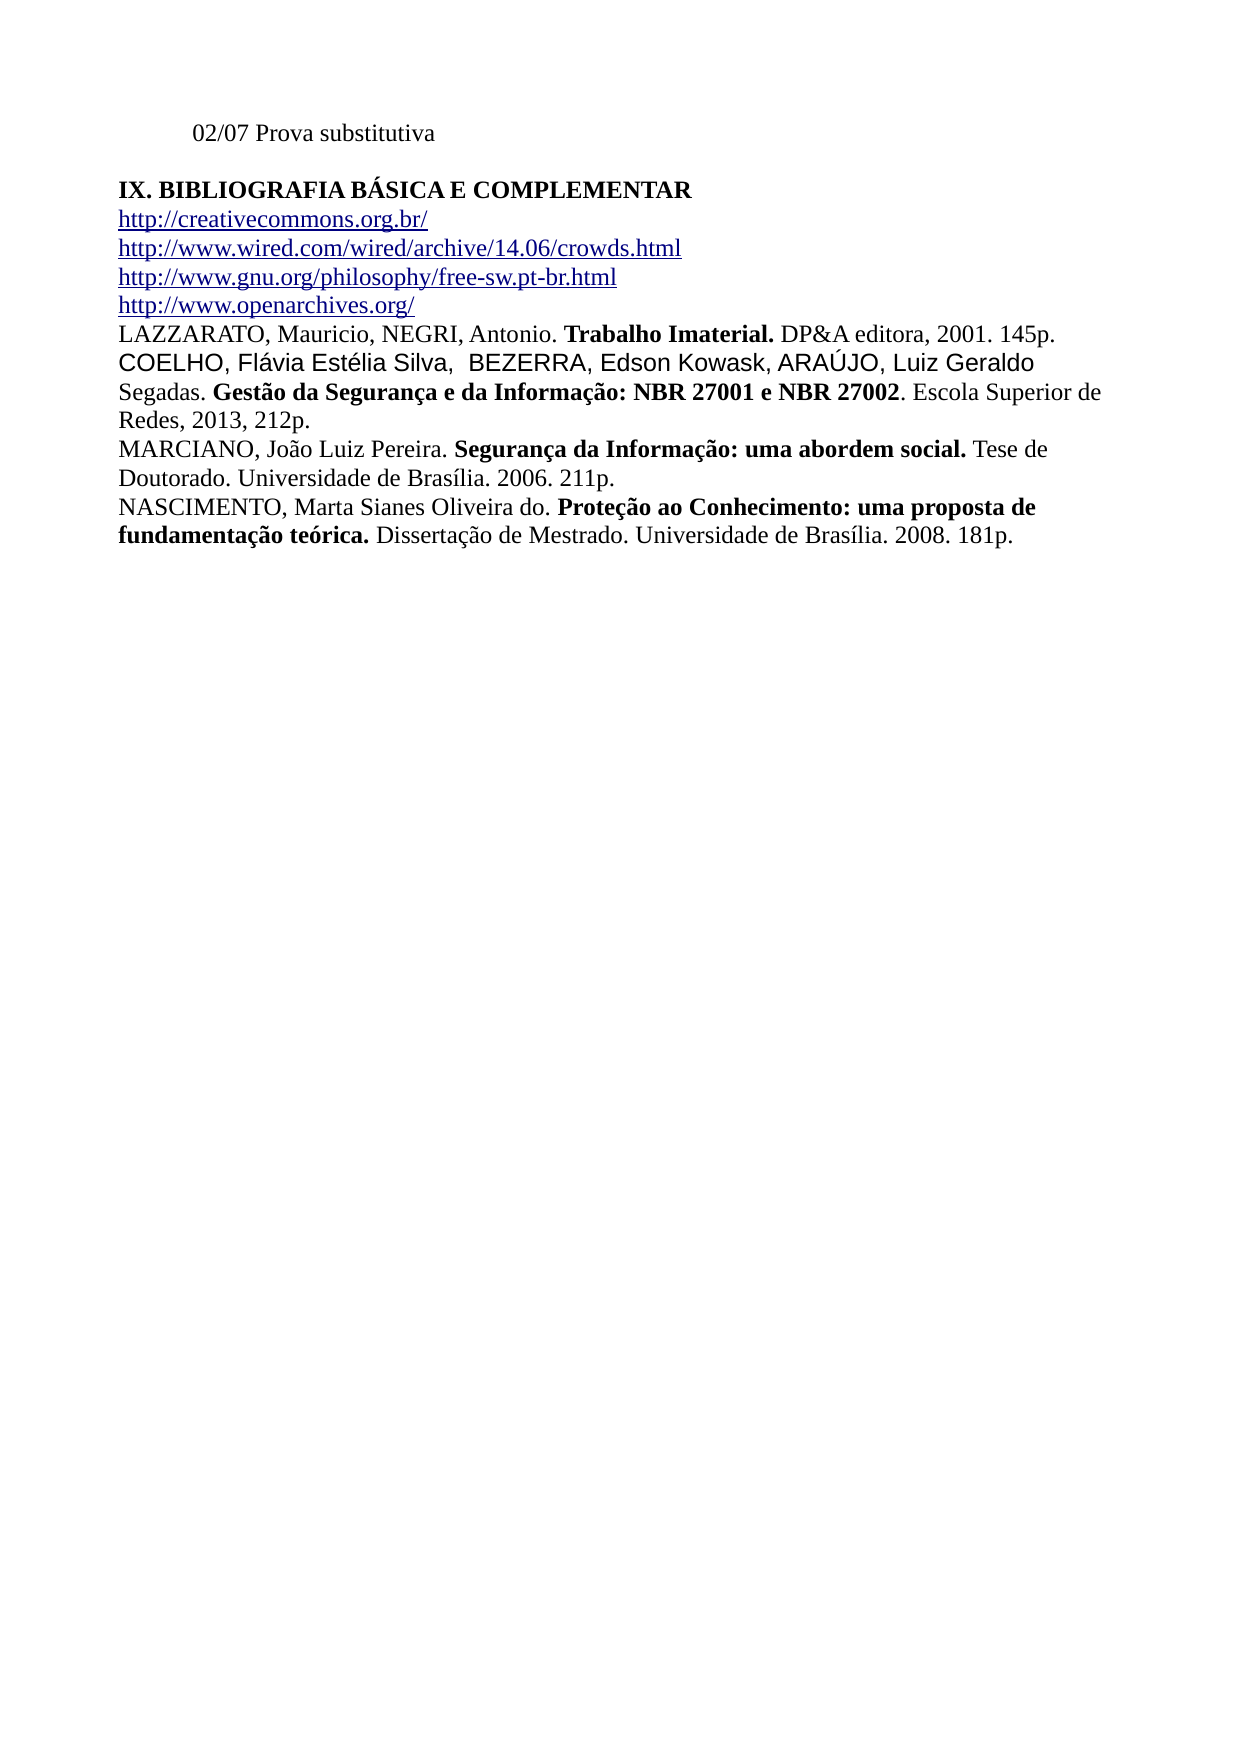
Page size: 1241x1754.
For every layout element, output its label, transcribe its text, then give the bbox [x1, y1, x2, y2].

text IX. BIBLIOGRAFIA BÁSICA E COMPLEMENTAR [118, 176, 1122, 204]
text COELHO, Flávia Estélia Silva, BEZERRA, Edson Kowask, ARAÚJO, Luiz Geraldo Segadas. Gestão da Segurança e da Informação: NBR 27001 e NBR 27002. Escola Superior de Redes, 2013, 212p. [118, 348, 1122, 434]
text http://www.wired.com/wired/archive/14.06/crowds.html [118, 233, 1122, 262]
text LAZZARATO, Mauricio, NEGRI, Antonio. Trabalho Imaterial. DP&A editora, 2001. 145p. [118, 319, 1122, 348]
text http://creativecommons.org.br/ [118, 204, 1122, 233]
text http://www.gnu.org/philosophy/free-sw.pt-br.html [118, 262, 1122, 291]
text 02/07 Prova substitutiva [118, 118, 1122, 147]
text MARCIANO, João Luiz Pereira. Segurança da Informação: uma abordem social. Tese de Doutorado. Universidade de Brasília. 2006. 211p. [118, 434, 1122, 492]
text NASCIMENTO, Marta Sianes Oliveira do. Proteção ao Conhecimento: uma proposta de fundamentação teórica. Dissertação de Mestrado. Universidade de Brasília. 2008. 181p. [118, 492, 1122, 549]
text http://www.openarchives.org/ [118, 291, 1122, 319]
